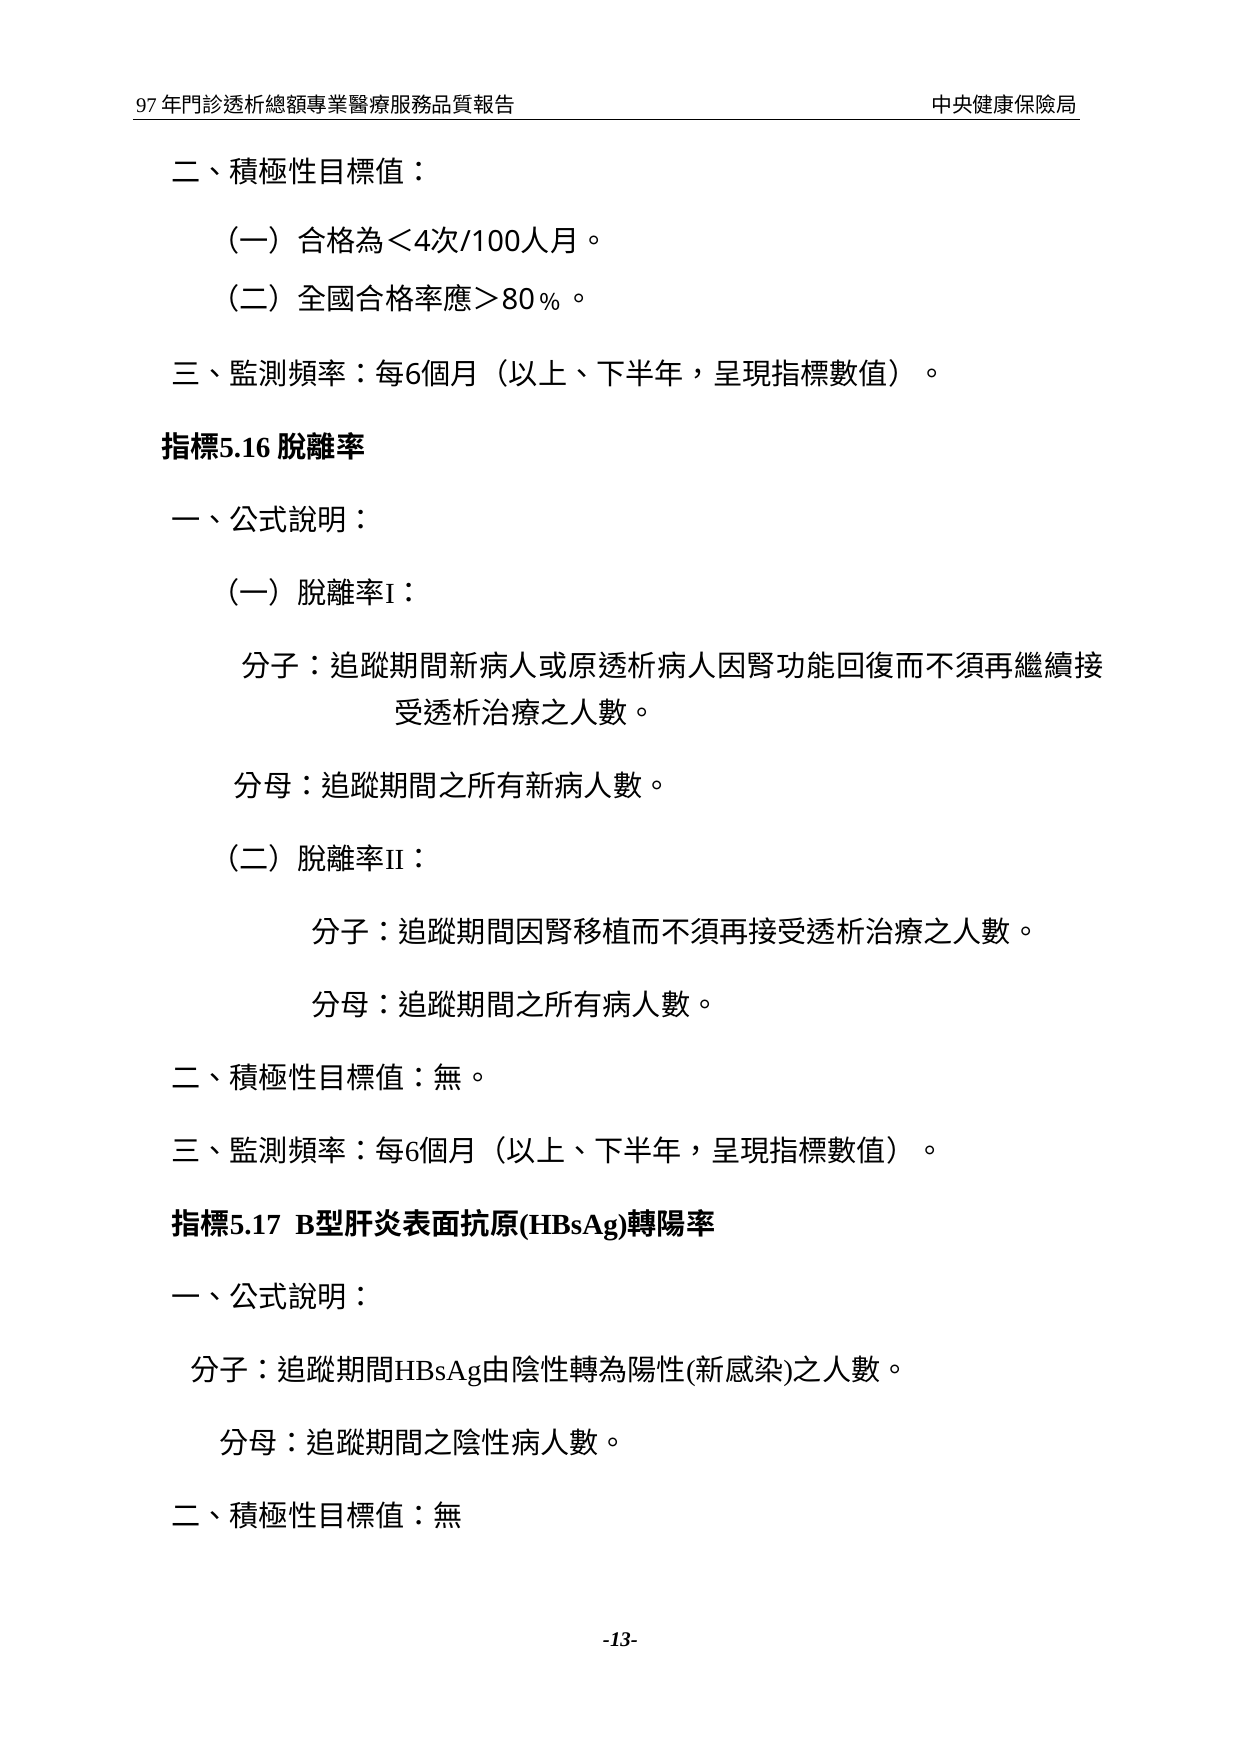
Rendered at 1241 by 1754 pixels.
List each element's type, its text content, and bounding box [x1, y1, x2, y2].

list 脫離率II： [210, 831, 1104, 879]
list 公式說明： [171, 1269, 1104, 1317]
text 指標5.17 B型肝炎表面抗原(HBsAg)轉陽率 [171, 1196, 1104, 1244]
list 監測頻率：每6個月（以上、下半年，呈現指標數值）。 [171, 1123, 1104, 1171]
list 積極性目標值： [171, 144, 1104, 192]
list 合格為＜4次/100人月。 [210, 204, 1104, 263]
list 全國合格率應＞80﹪。 [210, 263, 1104, 321]
list 公式說明： [171, 492, 1104, 540]
text 分母：追蹤期間之陰性病人數。 [161, 1415, 1104, 1463]
text 分子：追蹤期間因腎移植而不須再接受透析治療之人數。 [311, 904, 1104, 952]
text 分子：追蹤期間新病人或原透析病人因腎功能回復而不須再繼續接受透析治療之人數。 [161, 638, 1104, 733]
text 分母：追蹤期間之所有病人數。 [311, 977, 1104, 1025]
list 積極性目標值：無。 [171, 1050, 1104, 1098]
text 指標5.16 脫離率 [161, 419, 1104, 467]
text 分母：追蹤期間之所有新病人數。 [161, 758, 1104, 806]
text 分子：追蹤期間HBsAg由陰性轉為陽性(新感染)之人數。 [161, 1342, 1104, 1390]
list 脫離率I： [210, 565, 1104, 613]
list 積極性目標值：無 [171, 1488, 1104, 1536]
list 監測頻率：每6個月（以上、下半年，呈現指標數值）。 [171, 346, 1104, 394]
